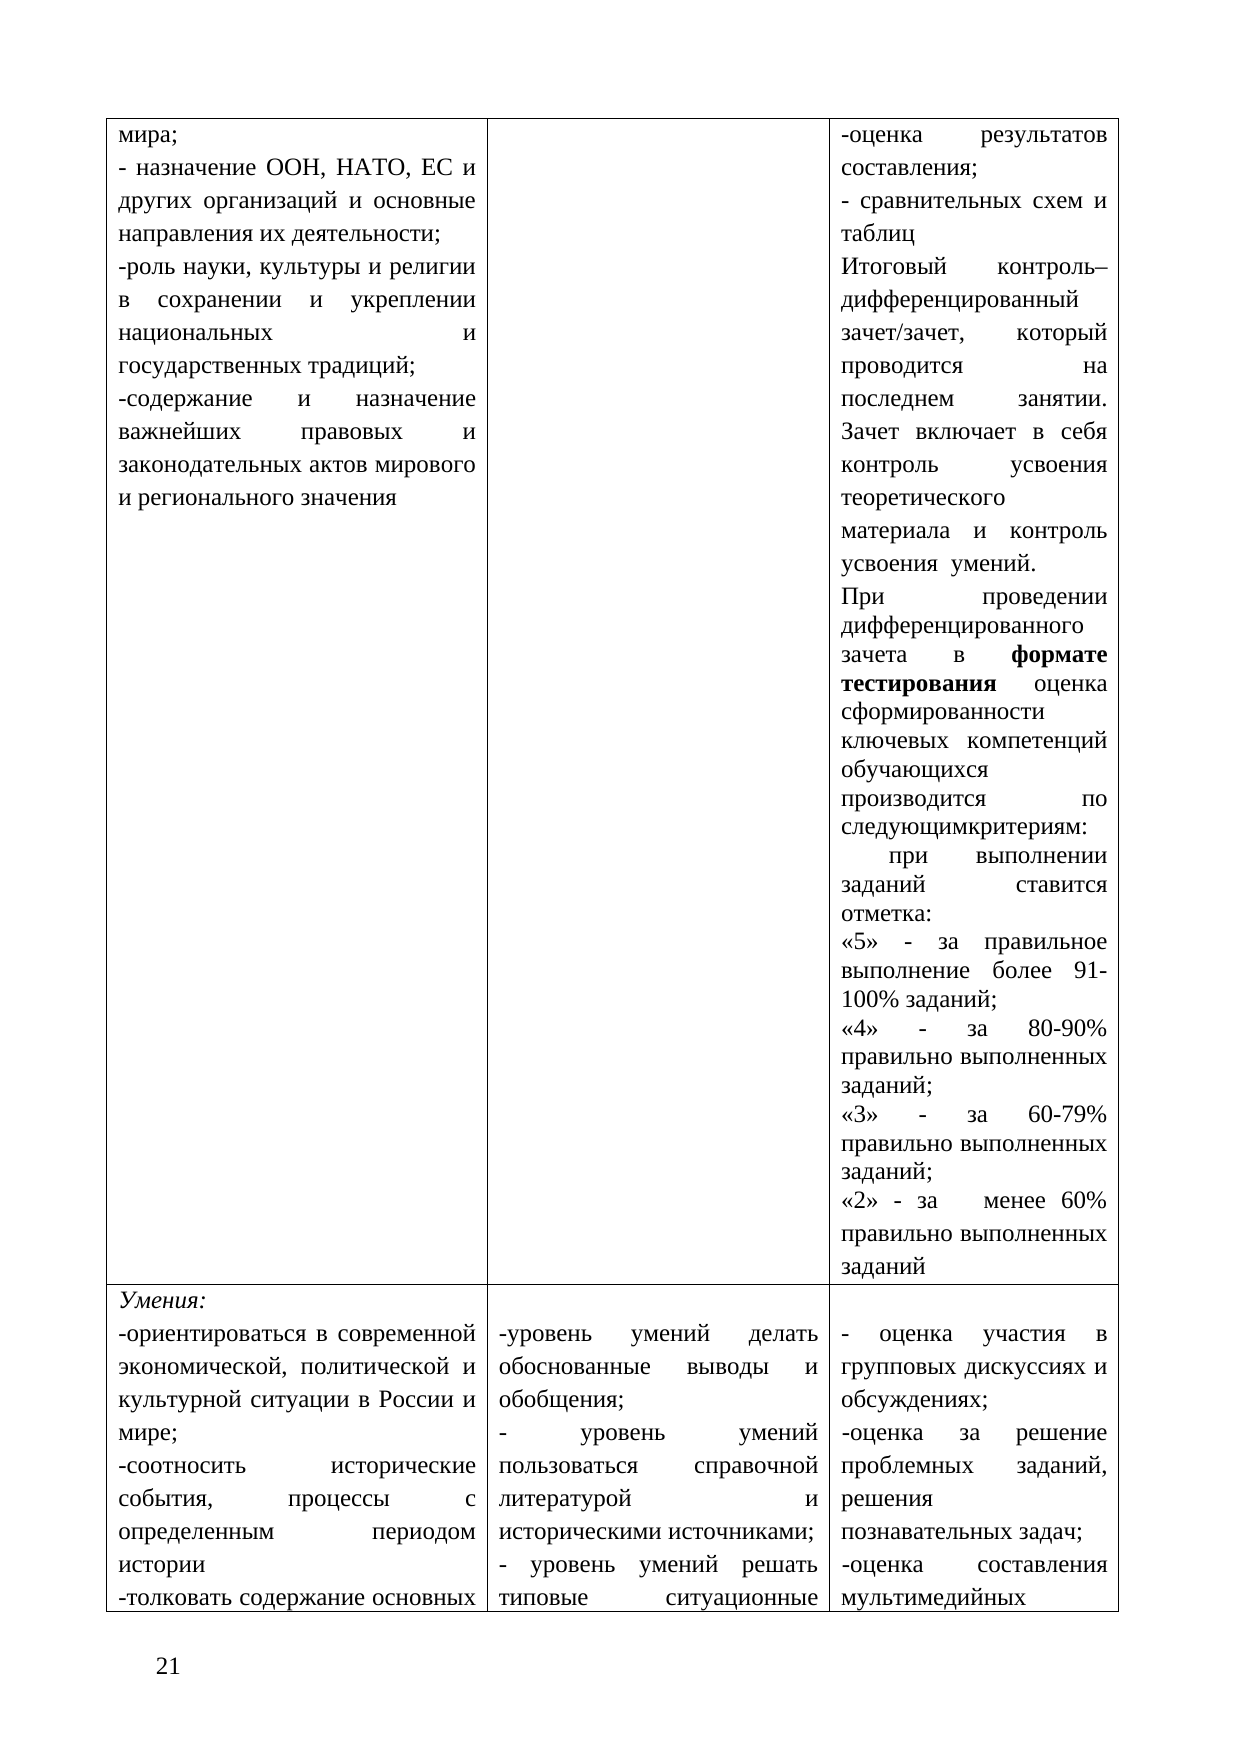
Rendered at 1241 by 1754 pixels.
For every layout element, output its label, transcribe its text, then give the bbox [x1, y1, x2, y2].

table_cell мира; - назначение ООН, НАТО, ЕС и других организаций и основные направления их деятельности; -роль науки, культуры и религии в сохранении и укреплении национальных и государственных традиций; -содержание и назначение важнейших правовых и законодательных актов мирового и регионального значения [107, 119, 487, 1284]
table_cell Умения: -ориентироваться в современной экономической, политической и культурной ситуации в России и мире; -соотносить исторические события, процессы с определенным периодом истории -толковать содержание основных [107, 1285, 487, 1611]
table_cell -оценка результатов составления; - сравнительных схем и таблиц Итоговый контроль– дифференцированный зачет/зачет, который проводится на последнем занятии. Зачет включает в себя контроль усвоения теоретического материала и контроль усвоения умений. При проведении дифференцированного зачета в формате тестирования оценка сформированности ключевых компетенций обучающихся производится по следующимкритериям: при выполнении заданий ставится отметка: «5» - за правильное выполнение более 91-100% заданий; «4» - за 80-90% правильно выполненных заданий; «3» - за 60-79% правильно выполненных заданий; «2» - за менее 60% правильно выполненных заданий [830, 119, 1118, 1284]
table_cell [488, 119, 829, 1284]
table_cell -уровень умений делать обоснованные выводы и обобщения; - уровень умений пользоваться справочной литературой и историческими источниками; - уровень умений решать типовые ситуационные [488, 1285, 829, 1611]
